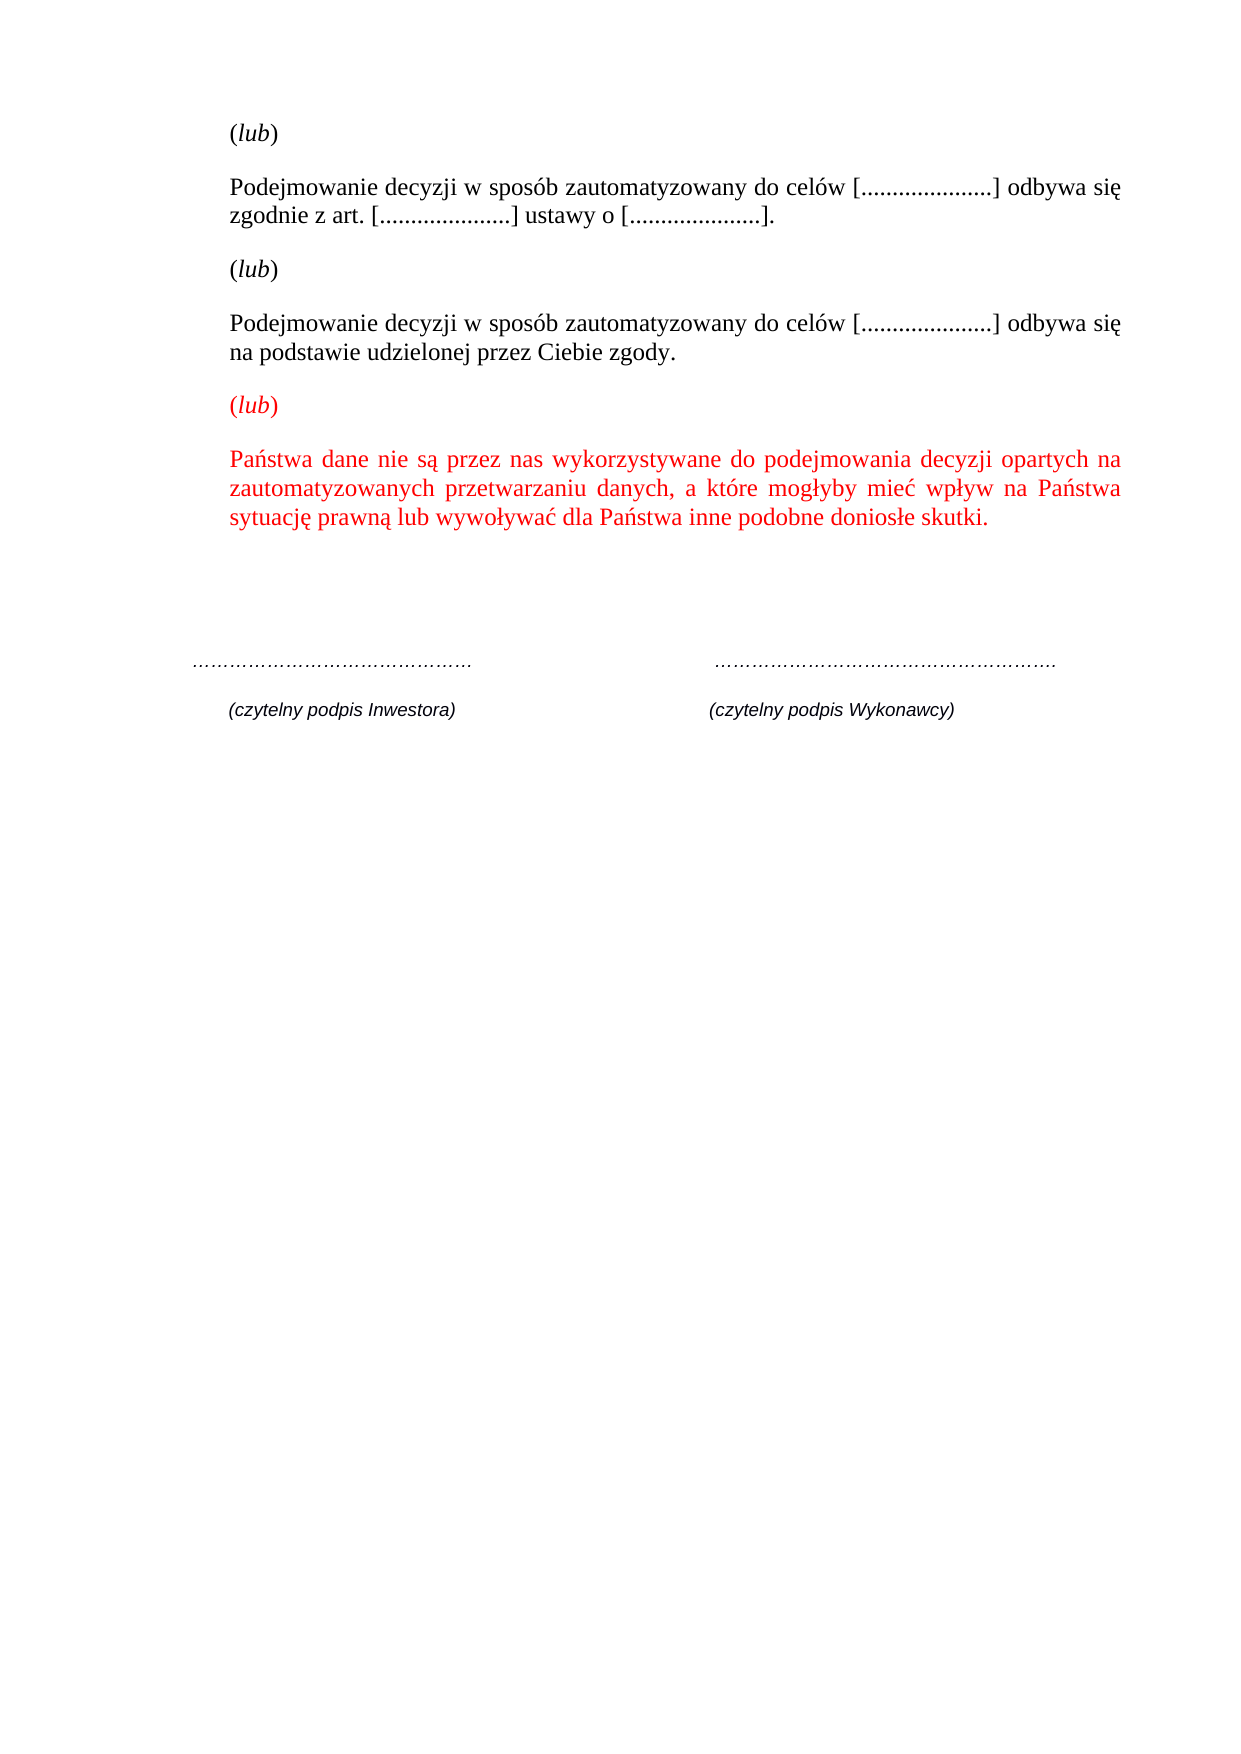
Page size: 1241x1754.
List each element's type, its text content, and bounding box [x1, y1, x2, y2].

text (czytelny podpis Inwestora) (czytelny podpis Wykonawcy) [118, 699, 1122, 721]
text Podejmowanie decyzji w sposób zautomatyzowany do celów [.....................] odbywa się zgodnie z art. [.....................] ustawy o [.....................]. [229, 172, 1122, 229]
text Państwa dane nie są przez nas wykorzystywane do podejmowania decyzji opartych na zautomatyzowanych przetwarzaniu danych, a które mogłyby mieć wpływ na Państwa sytuację prawną lub wywoływać dla Państwa inne podobne doniosłe skutki. [229, 444, 1122, 531]
text Podejmowanie decyzji w sposób zautomatyzowany do celów [.....................] odbywa się na podstawie udzielonej przez Ciebie zgody. [229, 308, 1122, 366]
text (lub) [229, 254, 1122, 283]
text (lub) [229, 118, 1122, 147]
text ……………………………………… ………………………………………………. [118, 650, 1122, 672]
text (lub) [229, 391, 1122, 419]
